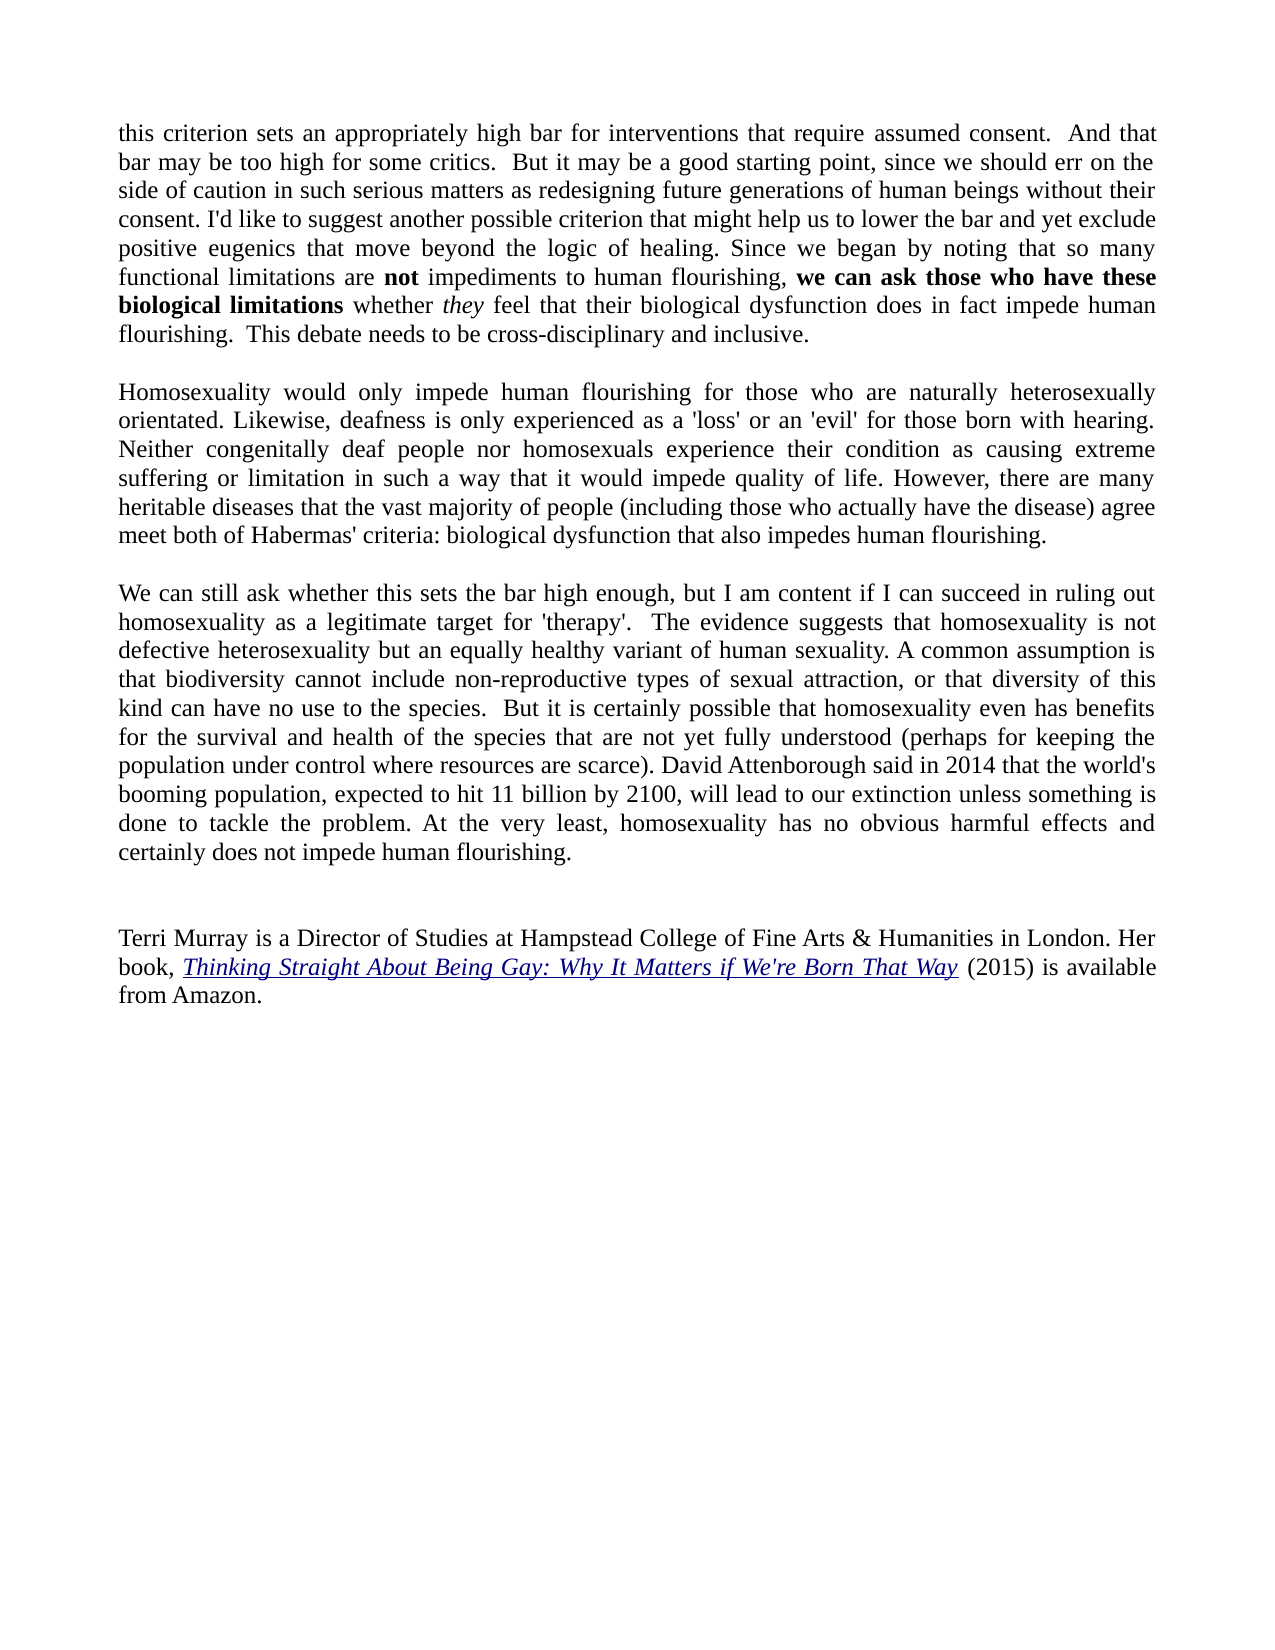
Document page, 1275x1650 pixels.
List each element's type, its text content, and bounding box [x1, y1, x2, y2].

list Homosexuality would only impede human flourishing for those who are naturally heterosexually orientated. Likewise, deafness is only experienced as a 'loss' or an 'evil' for those born with hearing. Neither congenitally deaf people nor homosexuals experience their condition as causing extreme suffering or limitation in such a way that it would impede quality of life. However, there are many heritable diseases that the vast majority of people (including those who actually have the disease) agree meet both of Habermas' criteria: biological dysfunction that also impedes human flourishing. [118, 377, 1157, 549]
list We can still ask whether this sets the bar high enough, but I am content if I can succeed in ruling out homosexuality as a legitimate target for 'therapy'. The evidence suggests that homosexuality is not defective heterosexuality but an equally healthy variant of human sexuality. A common assumption is that biodiversity cannot include non-reproductive types of sexual attraction, or that diversity of this kind can have no use to the species. But it is certainly possible that homosexuality even has benefits for the survival and health of the species that are not yet fully understood (perhaps for keeping the population under control where resources are scarce). David Attenborough said in 2014 that the world's booming population, expected to hit 11 billion by 2100, will lead to our extinction unless something is done to tackle the problem. At the very least, homosexuality has no obvious harmful effects and certainly does not impede human flourishing. [118, 578, 1157, 866]
list Terri Murray is a Director of Studies at Hampstead College of Fine Arts & Humanities in London. Her book, Thinking Straight About Being Gay: Why It Matters if We're Born That Way (2015) is available from Amazon. [118, 923, 1157, 1009]
list this criterion sets an appropriately high bar for interventions that require assumed consent. And that bar may be too high for some critics. But it may be a good starting point, since we should err on the side of caution in such serious matters as redesigning future generations of human beings without their consent. I'd like to suggest another possible criterion that might help us to lower the bar and yet exclude positive eugenics that move beyond the logic of healing. Since we began by noting that so many functional limitations are not impediments to human flourishing, we can ask those who have these biological limitations whether they feel that their biological dysfunction does in fact impede human flourishing. This debate needs to be cross-disciplinary and inclusive. [118, 118, 1157, 348]
